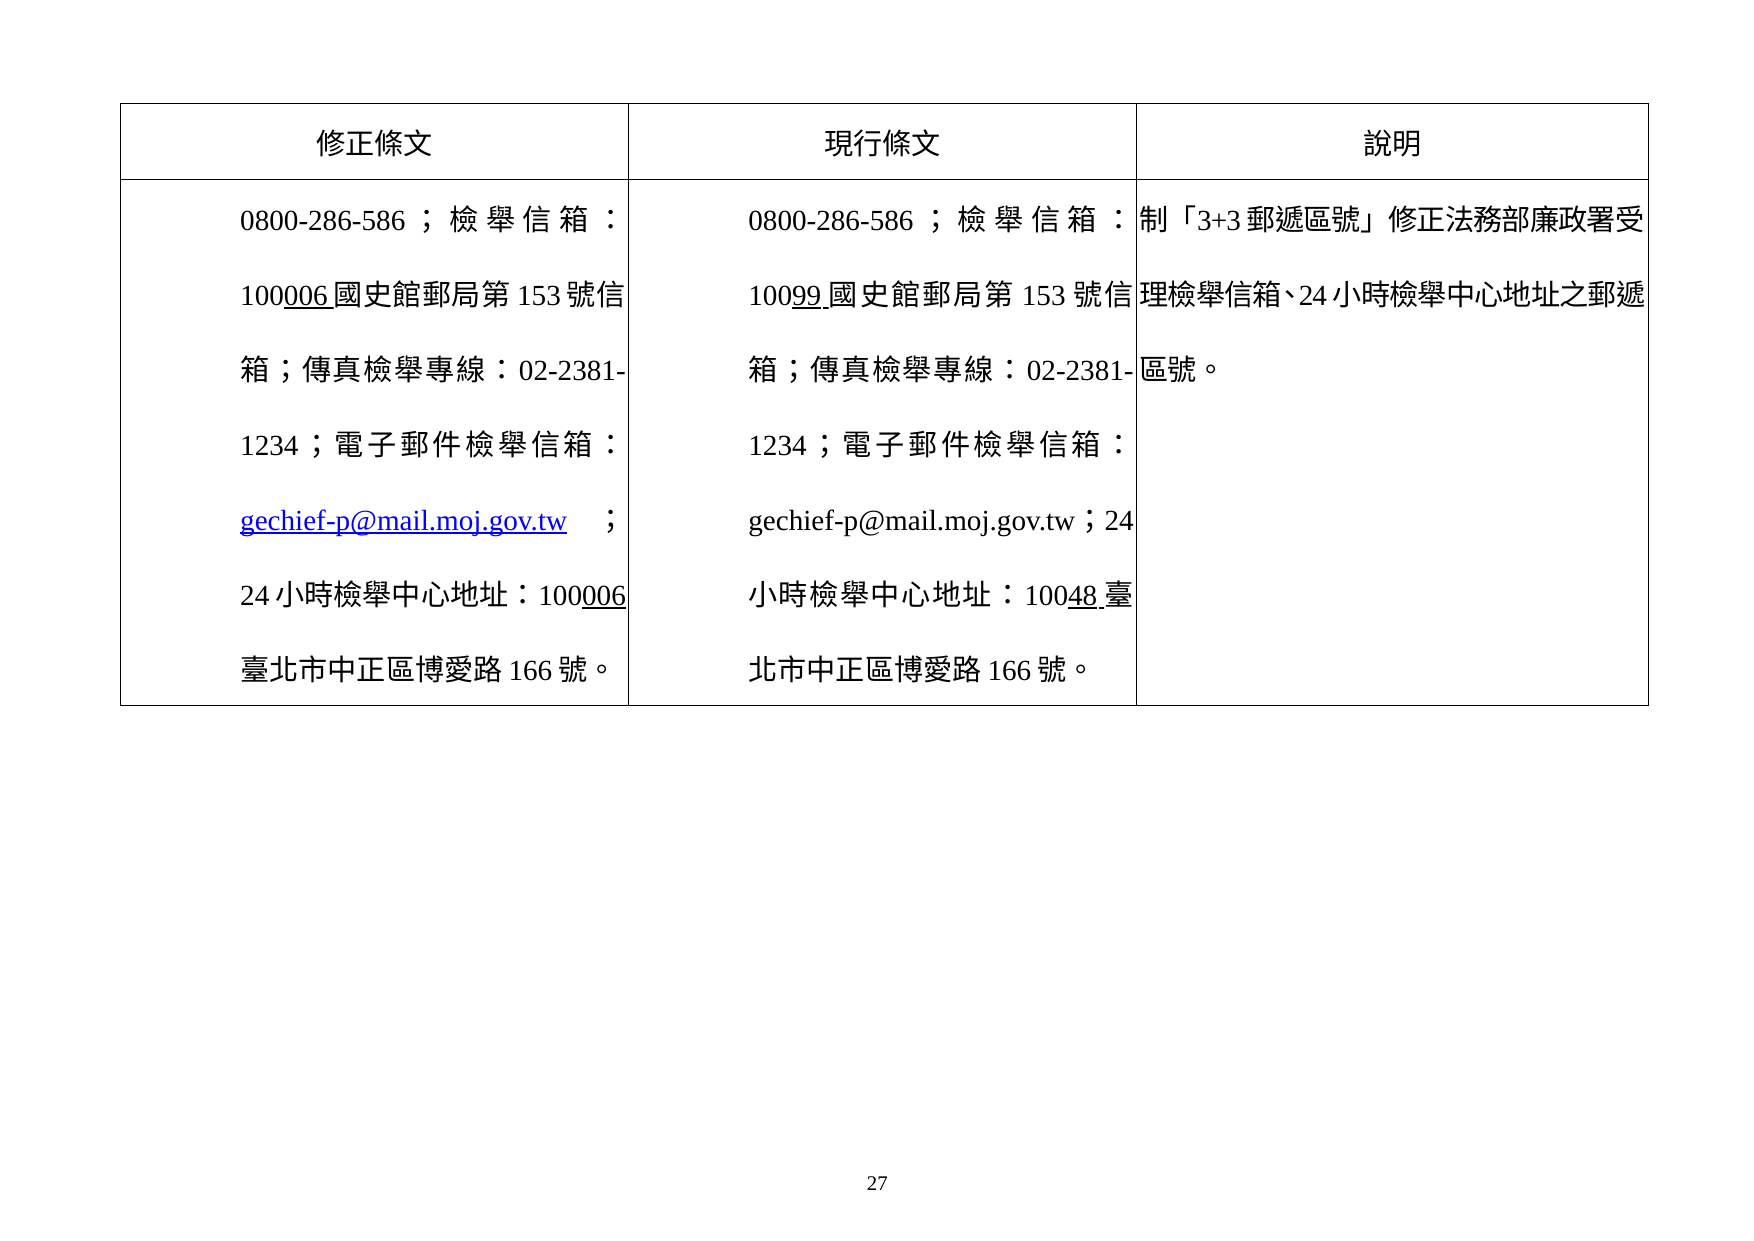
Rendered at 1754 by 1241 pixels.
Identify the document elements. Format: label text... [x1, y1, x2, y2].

table_header 說明 [1137, 104, 1648, 179]
table_cell 0800-286-586；檢舉信箱：100006國史館郵局第153號信箱；傳真檢舉專線：02-2381-1234；電子郵件檢舉信箱：gechief-p@mail.moj.gov.tw； 24小時檢舉中心地址：100006臺北市中正區博愛路166號。 [121, 180, 628, 705]
table_header 修正條文 [121, 104, 628, 179]
table_cell 0800-286-586；檢舉信箱：10099國史館郵局第153號信箱；傳真檢舉專線：02-2381-1234；電子郵件檢舉信箱：gechief-p@mail.moj.gov.tw；24小時檢舉中心地址：10048臺北市中正區博愛路166號。 [629, 180, 1136, 705]
table_header 現行條文 [629, 104, 1136, 179]
table_cell 制「3+3郵遞區號」修正法務部廉政署受理檢舉信箱、24小時檢舉中心地址之郵遞區號。 [1137, 180, 1648, 705]
